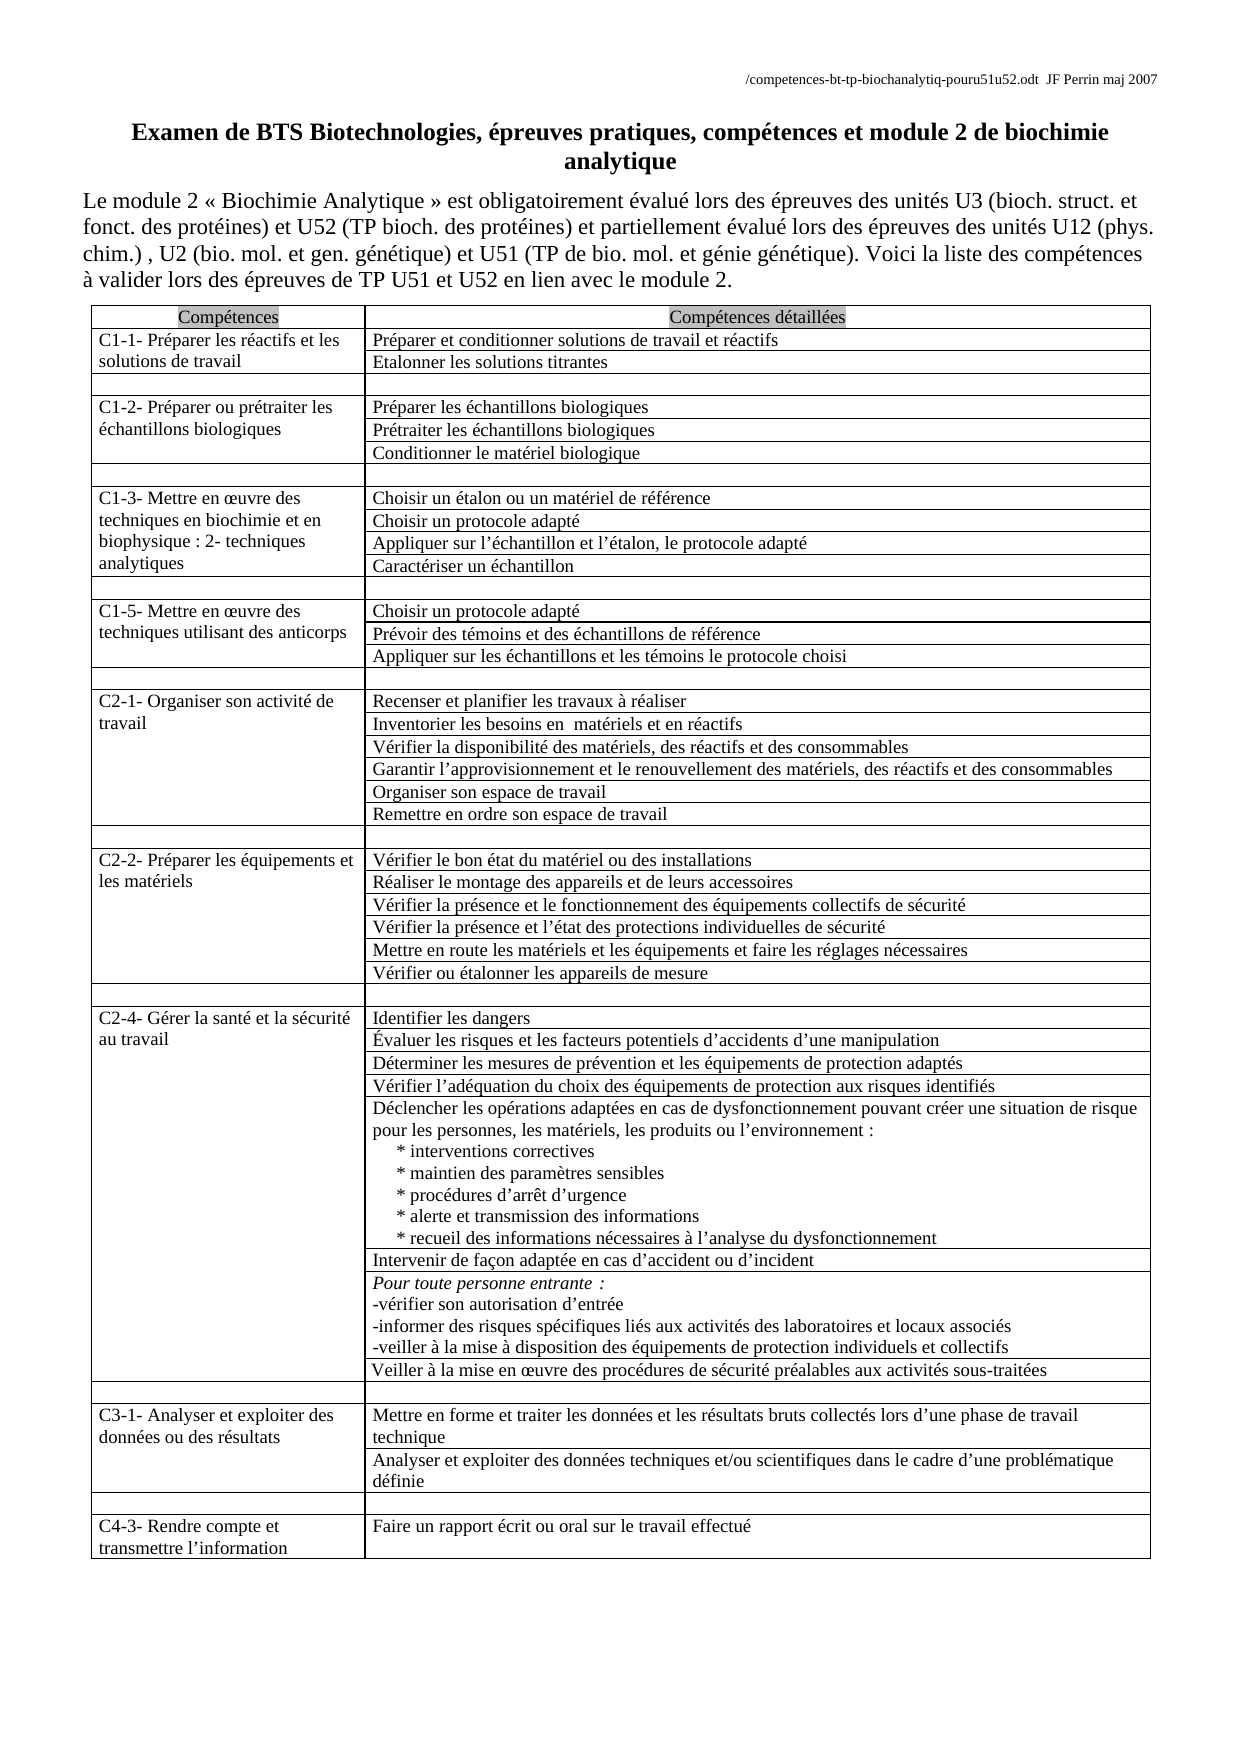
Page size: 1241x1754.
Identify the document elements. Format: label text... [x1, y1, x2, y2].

table_cell Appliquer sur les échantillons et les témoins le protocole choisi [366, 645, 1150, 667]
table_cell Vérifier la présence et l’état des protections individuelles de sécurité [366, 916, 1150, 938]
table_cell Déclencher les opérations adaptées en cas de dysfonctionnement pouvant créer une situation de risque pour les personnes, les matériels, les produits ou l’environnement : * interventions correctives * maintien des paramètres sensibles * procédures d’arrêt d’urgence * alerte et transmission des informations * recueil des informations nécessaires à l’analyse du dysfonctionnement [366, 1097, 1150, 1248]
table_cell Réaliser le montage des appareils et de leurs accessoires [366, 871, 1150, 893]
table_cell Veiller à la mise en œuvre des procédures de sécurité préalables aux activités sous-traitées [366, 1359, 1150, 1381]
table_cell C4-3- Rendre compte et transmettre l’information [92, 1515, 364, 1558]
table_cell [92, 1382, 364, 1403]
table_cell [92, 1493, 364, 1514]
table_cell Inventorier les besoins en matériels et en réactifs [366, 713, 1150, 734]
table_cell C3-1- Analyser et exploiter des données ou des résultats [92, 1404, 364, 1492]
table_cell [92, 668, 364, 689]
table_cell C1-5- Mettre en œuvre des techniques utilisant des anticorps [92, 600, 364, 667]
table_cell Déterminer les mesures de prévention et les équipements de protection adaptés [366, 1052, 1150, 1073]
table_cell [366, 374, 1150, 395]
table_header Préparer les échantillons biologiques [366, 396, 1150, 418]
text Le module 2 « Biochimie Analytique » est obligatoirement évalué lors des épreuves des unités U3 (bioch. struct. et fonct. des protéines) et U52 (TP bioch. des protéines) et partiellement évalué lors des épreuves des unités U12 (phys. chim.) , U2 (bio. mol. et gen. génétique) et U51 (TP de bio. mol. et génie génétique). Voici la liste des compétences à valider lors des épreuves de TP U51 et U52 en lien avec le module 2. [83, 187, 1157, 292]
table_cell Vérifier la présence et le fonctionnement des équipements collectifs de sécurité [366, 894, 1150, 915]
table_header Compétences détaillées [366, 306, 1150, 328]
table_header Vérifier le bon état du matériel ou des installations [366, 849, 1150, 870]
table_cell [366, 826, 1150, 847]
table_cell Garantir l’approvisionnement et le renouvellement des matériels, des réactifs et des consommables [366, 758, 1150, 780]
table_cell [92, 374, 364, 395]
table_cell Faire un rapport écrit ou oral sur le travail effectué [366, 1515, 1150, 1558]
table_cell Évaluer les risques et les facteurs potentiels d’accidents d’une manipulation [366, 1029, 1150, 1051]
table_cell [92, 464, 364, 486]
table_cell Vérifier ou étalonner les appareils de mesure [366, 962, 1150, 983]
table_header Préparer et conditionner solutions de travail et réactifs [366, 329, 1150, 350]
table_cell Prévoir des témoins et des échantillons de référence [366, 623, 1150, 644]
table_cell [366, 668, 1150, 689]
table_cell Vérifier la disponibilité des matériels, des réactifs et des consommables [366, 736, 1150, 757]
table_cell [92, 984, 364, 1006]
table_cell C1-2- Préparer ou prétraiter les échantillons biologiques [92, 396, 364, 463]
table_cell Remettre en ordre son espace de travail [366, 803, 1150, 825]
table_cell Conditionner le matériel biologique [366, 442, 1150, 463]
table_cell Intervenir de façon adaptée en cas d’accident ou d’incident [366, 1249, 1150, 1271]
table_cell Organiser son espace de travail [366, 781, 1150, 802]
table_header Compétences [92, 306, 364, 328]
table_cell Caractériser un échantillon [366, 555, 1150, 576]
table_header Choisir un protocole adapté [366, 600, 1150, 621]
table_header Recenser et planifier les travaux à réaliser [366, 690, 1150, 712]
table_cell Pour toute personne entrante : -vérifier son autorisation d’entrée -informer des risques spécifiques liés aux activités des laboratoires et locaux associés -veiller à la mise à disposition des équipements de protection individuels et collectifs [366, 1272, 1150, 1358]
table_cell C2-2- Préparer les équipements et les matériels [92, 849, 364, 983]
table_cell Vérifier l’adéquation du choix des équipements de protection aux risques identifiés [366, 1075, 1150, 1096]
table_header Mettre en forme et traiter les données et les résultats bruts collectés lors d’une phase de travail technique [366, 1404, 1150, 1447]
table_cell [366, 984, 1150, 1006]
table_cell Appliquer sur l’échantillon et l’étalon, le protocole adapté [366, 532, 1150, 554]
table_cell [366, 464, 1150, 486]
table_cell C2-1- Organiser son activité de travail [92, 690, 364, 825]
table_cell C1-1- Préparer les réactifs et les solutions de travail [92, 329, 364, 373]
table_header Identifier les dangers [366, 1007, 1150, 1028]
table_cell C2-4- Gérer la santé et la sécurité au travail [92, 1007, 364, 1381]
table_cell C1-3- Mettre en œuvre des techniques en biochimie et en biophysique : 2- techniques analytiques [92, 487, 364, 576]
table_cell Mettre en route les matériels et les équipements et faire les réglages nécessaires [366, 939, 1150, 961]
table_cell [92, 826, 364, 847]
table_cell [366, 1493, 1150, 1514]
table_cell Etalonner les solutions titrantes [366, 351, 1150, 373]
text Examen de BTS Biotechnologies, épreuves pratiques, compétences et module 2 de biochimie analytique [83, 117, 1157, 174]
table_cell [366, 577, 1150, 599]
table_header Choisir un étalon ou un matériel de référence [366, 487, 1150, 508]
table_cell Prétraiter les échantillons biologiques [366, 419, 1150, 441]
table_cell [366, 1382, 1150, 1403]
table_cell Analyser et exploiter des données techniques et/ou scientifiques dans le cadre d’une problématique définie [366, 1449, 1150, 1492]
table_cell Choisir un protocole adapté [366, 510, 1150, 531]
table_cell [92, 577, 364, 599]
